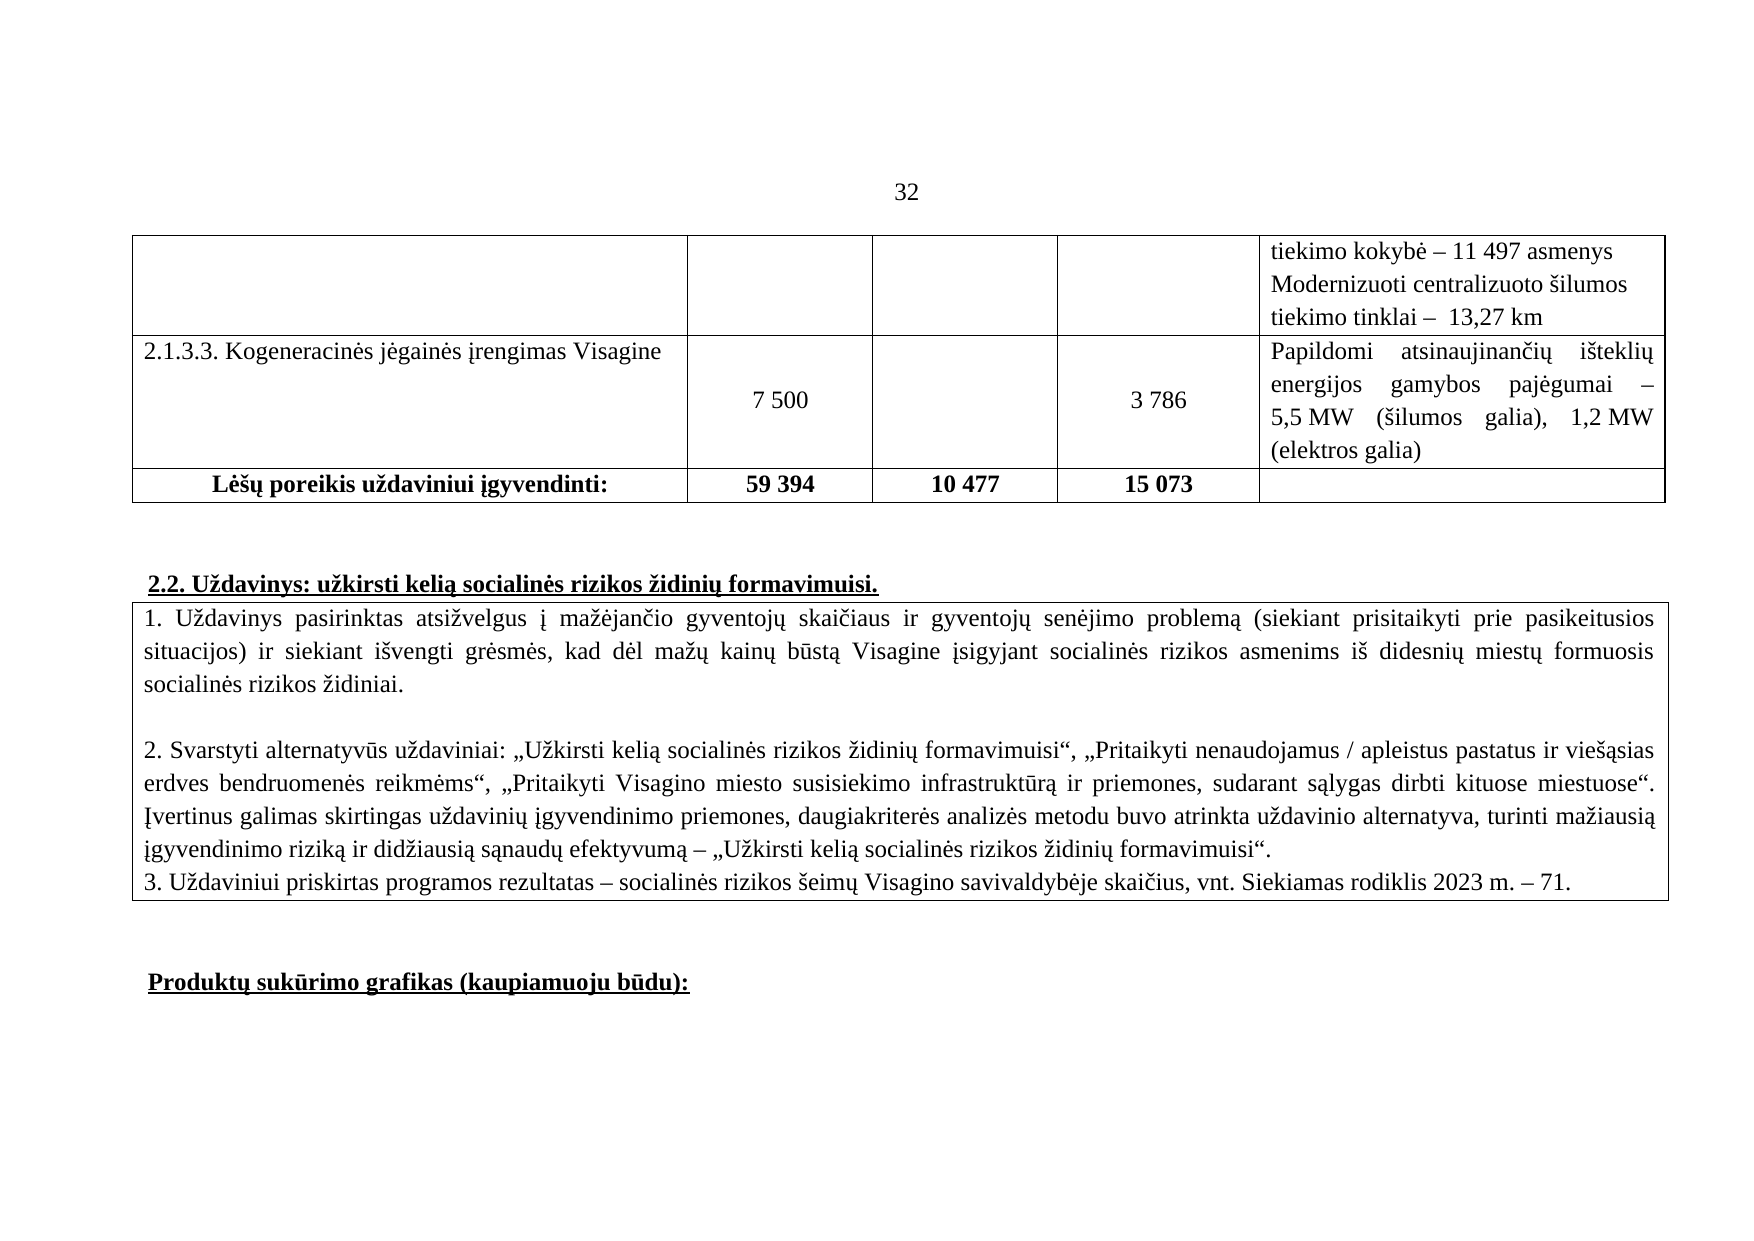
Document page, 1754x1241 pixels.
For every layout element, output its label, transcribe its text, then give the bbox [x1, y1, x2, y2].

table_cell Papildomi atsinaujinančių išteklių energijos gamybos pajėgumai – 5,5 MW (šilumos galia), 1,2 MW (elektros galia) [1260, 336, 1664, 468]
table_cell [1260, 469, 1664, 502]
text Produktų sukūrimo grafikas (kaupiamuoju būdu): [118, 967, 1695, 996]
table_cell 7 500 [688, 336, 872, 468]
table_cell 15 073 [1058, 469, 1259, 502]
table_header 1. Uždavinys pasirinktas atsižvelgus į mažėjančio gyventojų skaičiaus ir gyventojų senėjimo problemą (siekiant prisitaikyti prie pasikeitusios situacijos) ir siekiant išvengti grėsmės, kad dėl mažų kainų būstą Visagine įsigyjant socialinės rizikos asmenims iš didesnių miestų formuosis socialinės rizikos židiniai. 2. Svarstyti alternatyvūs uždaviniai: „Užkirsti kelią socialinės rizikos židinių formavimuisi“, „Pritaikyti nenaudojamus / apleistus pastatus ir viešąsias erdves bendruomenės reikmėms“, „Pritaikyti Visagino miesto susisiekimo infrastruktūrą ir priemones, sudarant sąlygas dirbti kituose miestuose“. Įvertinus galimas skirtingas uždavinių įgyvendinimo priemones, daugiakriterės analizės metodu buvo atrinkta uždavinio alternatyva, turinti mažiausią įgyvendinimo riziką ir didžiausią sąnaudų efektyvumą – „Užkirsti kelią socialinės rizikos židinių formavimuisi“. 3. Uždaviniui priskirtas programos rezultatas – socialinės rizikos šeimų Visagino savivaldybėje skaičius, vnt. Siekiamas rodiklis 2023 m. – 71. [133, 603, 1668, 900]
table_cell [133, 236, 687, 335]
table_cell 59 394 [688, 469, 872, 502]
table_cell 3 786 [1058, 336, 1259, 468]
table_cell [688, 236, 872, 335]
table_cell [1058, 236, 1259, 335]
table_cell [873, 236, 1057, 335]
table_cell 10 477 [873, 469, 1057, 502]
table_cell tiekimo kokybė – 11 497 asmenys Modernizuoti centralizuoto šilumos tiekimo tinklai – 13,27 km [1260, 236, 1664, 335]
text 2.2. Uždavinys: užkirsti kelią socialinės rizikos židinių formavimuisi. [148, 569, 1695, 598]
table_cell Lėšų poreikis uždaviniui įgyvendinti: [133, 469, 687, 502]
table_cell 2.1.3.3. Kogeneracinės jėgainės įrengimas Visagine [133, 336, 687, 468]
table_cell [873, 336, 1057, 468]
